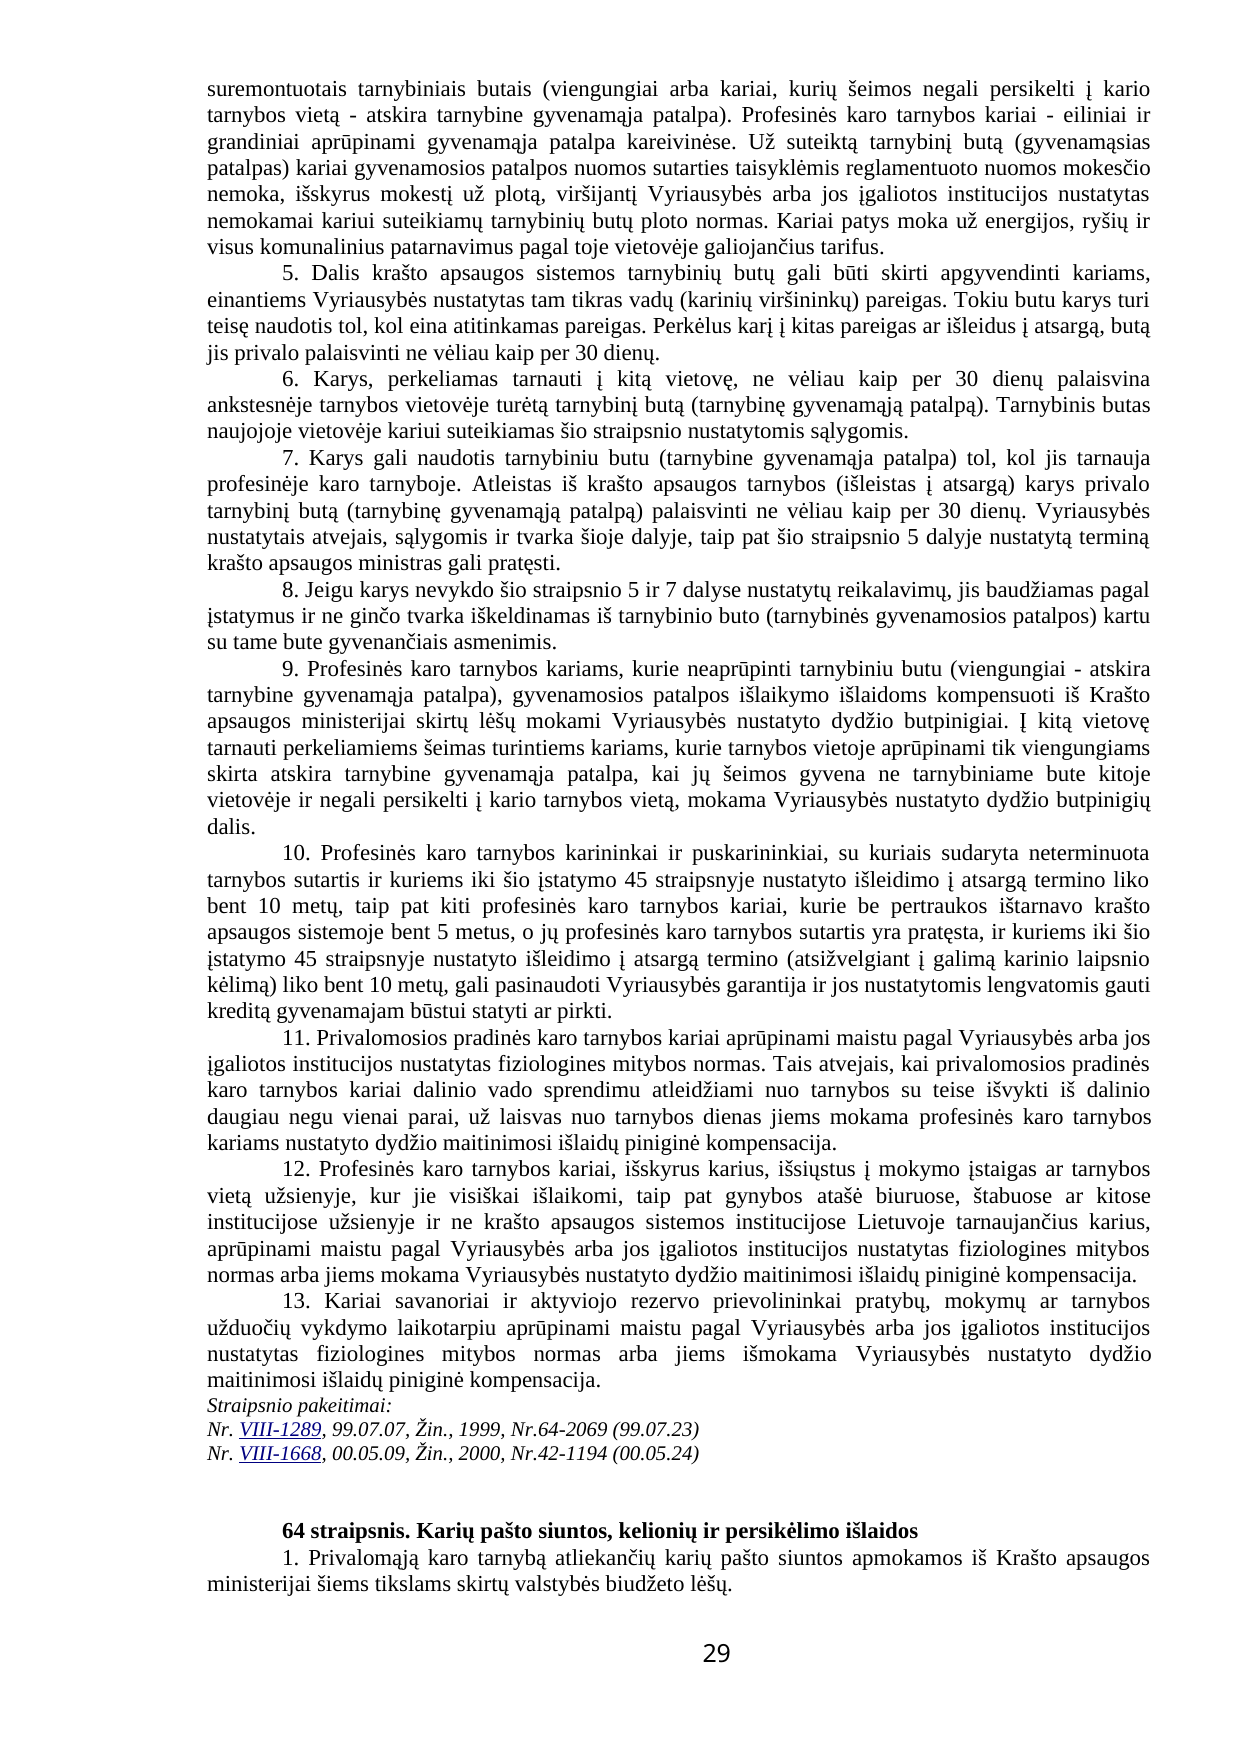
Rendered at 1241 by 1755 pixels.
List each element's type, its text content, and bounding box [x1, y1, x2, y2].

text 64 straipsnis. Karių pašto siuntos, kelionių ir persikėlimo išlaidos [207, 1518, 1152, 1544]
text 11. Privalomosios pradinės karo tarnybos kariai aprūpinami maistu pagal Vyriausybės arba jos įgaliotos institucijos nustatytas fiziologines mitybos normas. Tais atvejais, kai privalomosios pradinės karo tarnybos kariai dalinio vado sprendimu atleidžiami nuo tarnybos su teise išvykti iš dalinio daugiau negu vienai parai, už laisvas nuo tarnybos dienas jiems mokama profesinės karo tarnybos kariams nustatyto dydžio maitinimosi išlaidų piniginė kompensacija. [207, 1024, 1152, 1156]
text Nr. VIII-1668, 00.05.09, Žin., 2000, Nr.42-1194 (00.05.24) [207, 1441, 1152, 1465]
text Straipsnio pakeitimai: [207, 1393, 1152, 1417]
text Nr. VIII-1289, 99.07.07, Žin., 1999, Nr.64-2069 (99.07.23) [207, 1417, 1152, 1441]
text 5. Dalis krašto apsaugos sistemos tarnybinių butų gali būti skirti apgyvendinti kariams, einantiems Vyriausybės nustatytas tam tikras vadų (karinių viršininkų) pareigas. Tokiu butu karys turi teisę naudotis tol, kol eina atitinkamas pareigas. Perkėlus karį į kitas pareigas ar išleidus į atsargą, butą jis privalo palaisvinti ne vėliau kaip per 30 dienų. [207, 259, 1152, 365]
text 9. Profesinės karo tarnybos kariams, kurie neaprūpinti tarnybiniu butu (viengungiai - atskira tarnybine gyvenamąja patalpa), gyvenamosios patalpos išlaikymo išlaidoms kompensuoti iš Krašto apsaugos ministerijai skirtų lėšų mokami Vyriausybės nustatyto dydžio butpinigiai. Į kitą vietovę tarnauti perkeliamiems šeimas turintiems kariams, kurie tarnybos vietoje aprūpinami tik viengungiams skirta atskira tarnybine gyvenamąja patalpa, kai jų šeimos gyvena ne tarnybiniame bute kitoje vietovėje ir negali persikelti į kario tarnybos vietą, mokama Vyriausybės nustatyto dydžio butpinigių dalis. [207, 655, 1152, 839]
text 7. Karys gali naudotis tarnybiniu butu (tarnybine gyvenamąja patalpa) tol, kol jis tarnauja profesinėje karo tarnyboje. Atleistas iš krašto apsaugos tarnybos (išleistas į atsargą) karys privalo tarnybinį butą (tarnybinę gyvenamąją patalpą) palaisvinti ne vėliau kaip per 30 dienų. Vyriausybės nustatytais atvejais, sąlygomis ir tvarka šioje dalyje, taip pat šio straipsnio 5 dalyje nustatytą terminą krašto apsaugos ministras gali pratęsti. [207, 444, 1152, 576]
text 6. Karys, perkeliamas tarnauti į kitą vietovę, ne vėliau kaip per 30 dienų palaisvina ankstesnėje tarnybos vietovėje turėtą tarnybinį butą (tarnybinę gyvenamąją patalpą). Tarnybinis butas naujojoje vietovėje kariui suteikiamas šio straipsnio nustatytomis sąlygomis. [207, 365, 1152, 444]
text 10. Profesinės karo tarnybos karininkai ir puskarininkiai, su kuriais sudaryta neterminuota tarnybos sutartis ir kuriems iki šio įstatymo 45 straipsnyje nustatyto išleidimo į atsargą termino liko bent 10 metų, taip pat kiti profesinės karo tarnybos kariai, kurie be pertraukos ištarnavo krašto apsaugos sistemoje bent 5 metus, o jų profesinės karo tarnybos sutartis yra pratęsta, ir kuriems iki šio įstatymo 45 straipsnyje nustatyto išleidimo į atsargą termino (atsižvelgiant į galimą karinio laipsnio kėlimą) liko bent 10 metų, gali pasinaudoti Vyriausybės garantija ir jos nustatytomis lengvatomis gauti kreditą gyvenamajam būstui statyti ar pirkti. [207, 839, 1152, 1024]
text 12. Profesinės karo tarnybos kariai, išskyrus karius, išsiųstus į mokymo įstaigas ar tarnybos vietą užsienyje, kur jie visiškai išlaikomi, taip pat gynybos atašė biuruose, štabuose ar kitose institucijose užsienyje ir ne krašto apsaugos sistemos institucijose Lietuvoje tarnaujančius karius, aprūpinami maistu pagal Vyriausybės arba jos įgaliotos institucijos nustatytas fiziologines mitybos normas arba jiems mokama Vyriausybės nustatyto dydžio maitinimosi išlaidų piniginė kompensacija. [207, 1156, 1152, 1287]
text 8. Jeigu karys nevykdo šio straipsnio 5 ir 7 dalyse nustatytų reikalavimų, jis baudžiamas pagal įstatymus ir ne ginčo tvarka iškeldinamas iš tarnybinio buto (tarnybinės gyvenamosios patalpos) kartu su tame bute gyvenančiais asmenimis. [207, 576, 1152, 655]
text 1. Privalomąją karo tarnybą atliekančių karių pašto siuntos apmokamos iš Krašto apsaugos ministerijai šiems tikslams skirtų valstybės biudžeto lėšų. [207, 1544, 1152, 1597]
text suremontuotais tarnybiniais butais (viengungiai arba kariai, kurių šeimos negali persikelti į kario tarnybos vietą - atskira tarnybine gyvenamąja patalpa). Profesinės karo tarnybos kariai - eiliniai ir grandiniai aprūpinami gyvenamąja patalpa kareivinėse. Už suteiktą tarnybinį butą (gyvenamąsias patalpas) kariai gyvenamosios patalpos nuomos sutarties taisyklėmis reglamentuoto nuomos mokesčio nemoka, išskyrus mokestį už plotą, viršijantį Vyriausybės arba jos įgaliotos institucijos nustatytas nemokamai kariui suteikiamų tarnybinių butų ploto normas. Kariai patys moka už energijos, ryšių ir visus komunalinius patarnavimus pagal toje vietovėje galiojančius tarifus. [207, 75, 1152, 259]
text 13. Kariai savanoriai ir aktyviojo rezervo prievolininkai pratybų, mokymų ar tarnybos užduočių vykdymo laikotarpiu aprūpinami maistu pagal Vyriausybės arba jos įgaliotos institucijos nustatytas fiziologines mitybos normas arba jiems išmokama Vyriausybės nustatyto dydžio maitinimosi išlaidų piniginė kompensacija. [207, 1287, 1152, 1393]
